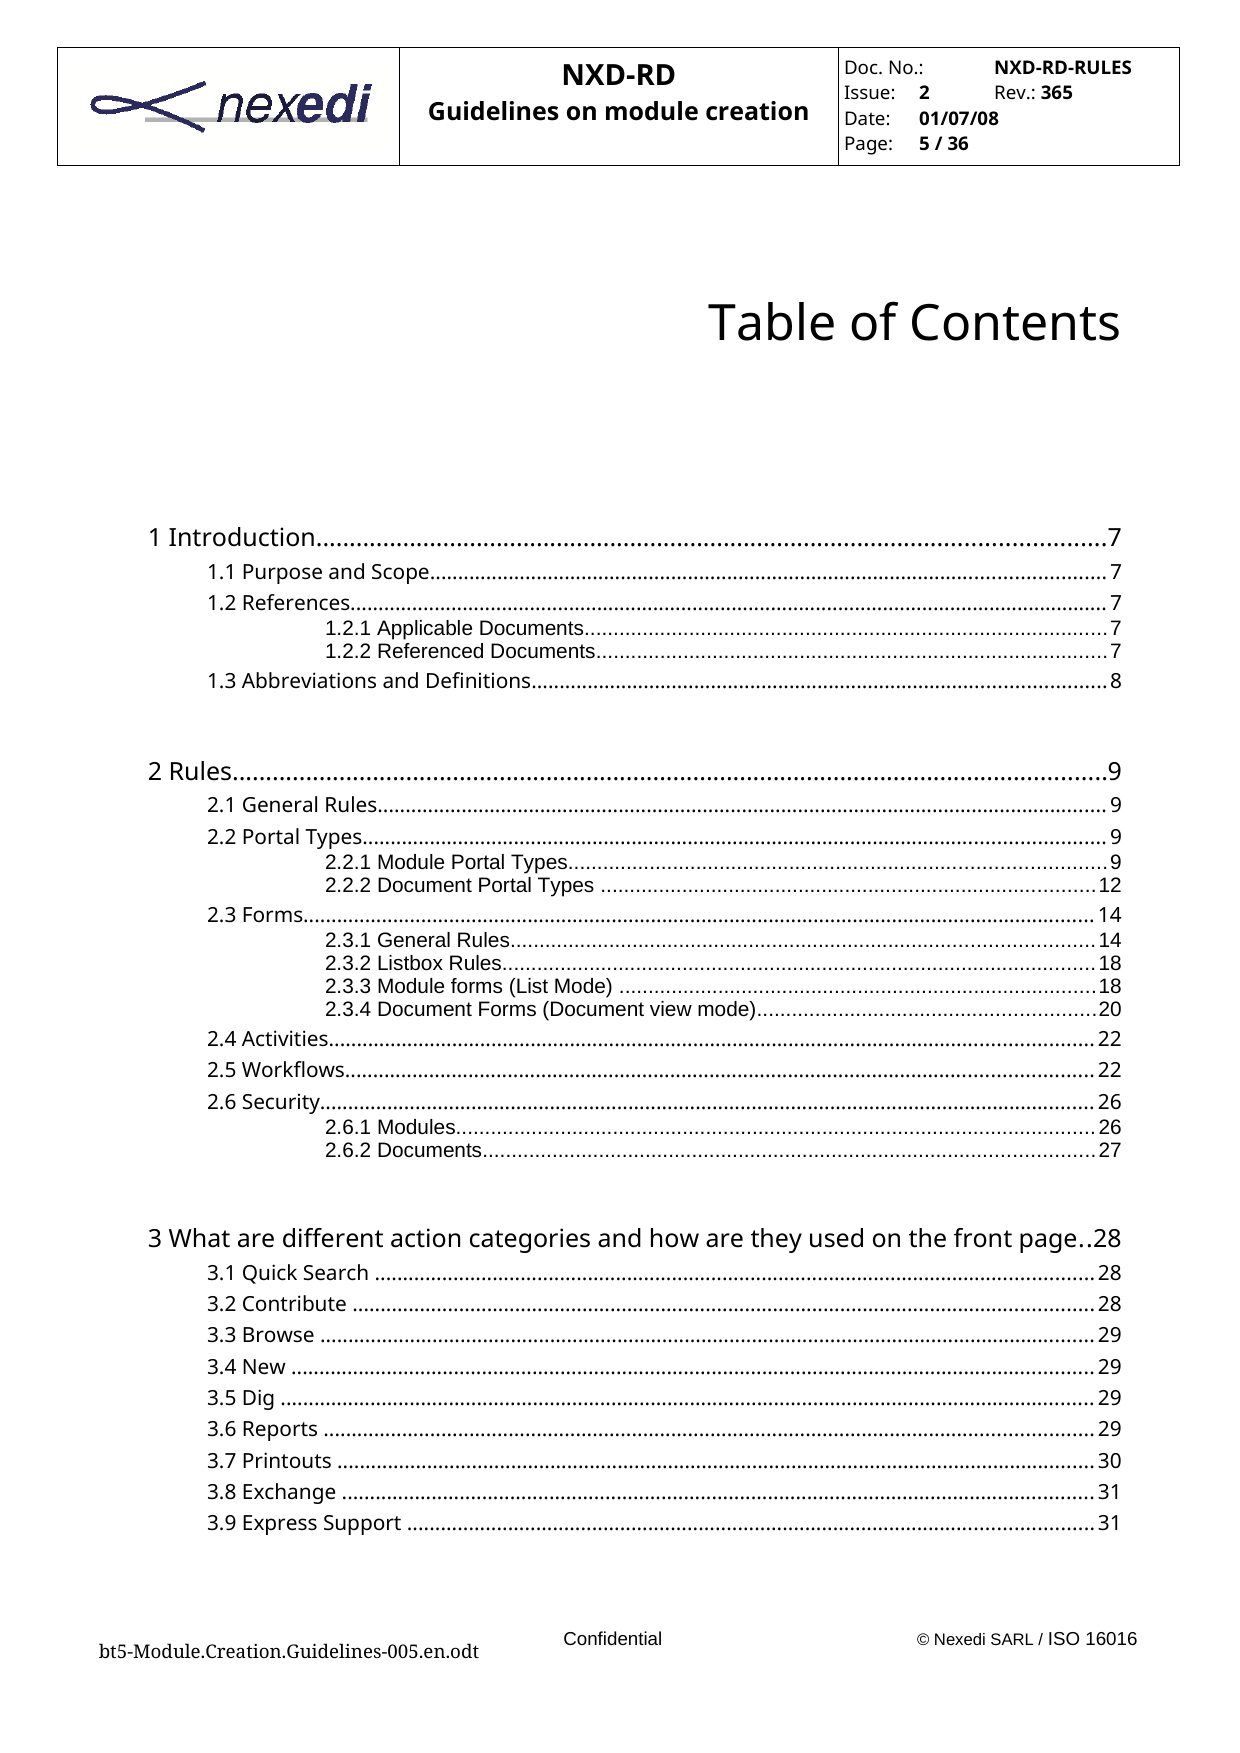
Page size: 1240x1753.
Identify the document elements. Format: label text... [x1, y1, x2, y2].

text 1.3 Abbreviations and Definitions 8 [207, 666, 1121, 694]
text 1.1 Purpose and Scope 7 [207, 557, 1121, 585]
text 3.4 New 29 [207, 1352, 1121, 1380]
text 2.5 Workflows 22 [207, 1055, 1121, 1084]
text 1 Introduction 7 [148, 520, 1121, 554]
text 2.6 Security 26 [207, 1087, 1121, 1115]
text 1.2.1 Applicable Documents 7 [325, 617, 1121, 640]
text 2.3.1 General Rules 14 [325, 928, 1121, 951]
text 2.6.1 Modules 26 [325, 1115, 1121, 1138]
picture [69, 60, 390, 154]
text 2.2.1 Module Portal Types 9 [325, 850, 1121, 874]
text 2.2 Portal Types 9 [207, 822, 1121, 850]
text 2.3 Forms 14 [207, 900, 1121, 928]
text 3.8 Exchange 31 [207, 1477, 1121, 1506]
text 2.2.2 Document Portal Types 12 [325, 874, 1121, 897]
subtitle Table of Contents [88, 287, 1121, 355]
text 3.6 Reports 29 [207, 1414, 1121, 1443]
text 2 Rules 9 [148, 754, 1121, 788]
text 2.6.2 Documents 27 [325, 1138, 1121, 1162]
text 3.3 Browse 29 [207, 1320, 1121, 1349]
text 2.3.4 Document Forms (Document view mode) 20 [325, 998, 1121, 1021]
text 2.3.3 Module forms (List Mode) 18 [325, 975, 1121, 998]
text 3.2 Contribute 28 [207, 1289, 1121, 1317]
text 2.3.2 Listbox Rules 18 [325, 951, 1121, 975]
text 3.5 Dig 29 [207, 1383, 1121, 1412]
text 3.9 Express Support 31 [207, 1508, 1121, 1537]
text 3 What are different action categories and how are they used on the front page 28 [148, 1221, 1121, 1255]
text 1.2 References 7 [207, 588, 1121, 617]
text 3.1 Quick Search 28 [207, 1258, 1121, 1286]
text 3.7 Printouts 30 [207, 1446, 1121, 1474]
text 2.4 Activities 22 [207, 1024, 1121, 1052]
text 2.1 General Rules 9 [207, 791, 1121, 819]
text 1.2.2 Referenced Documents 7 [325, 640, 1121, 663]
